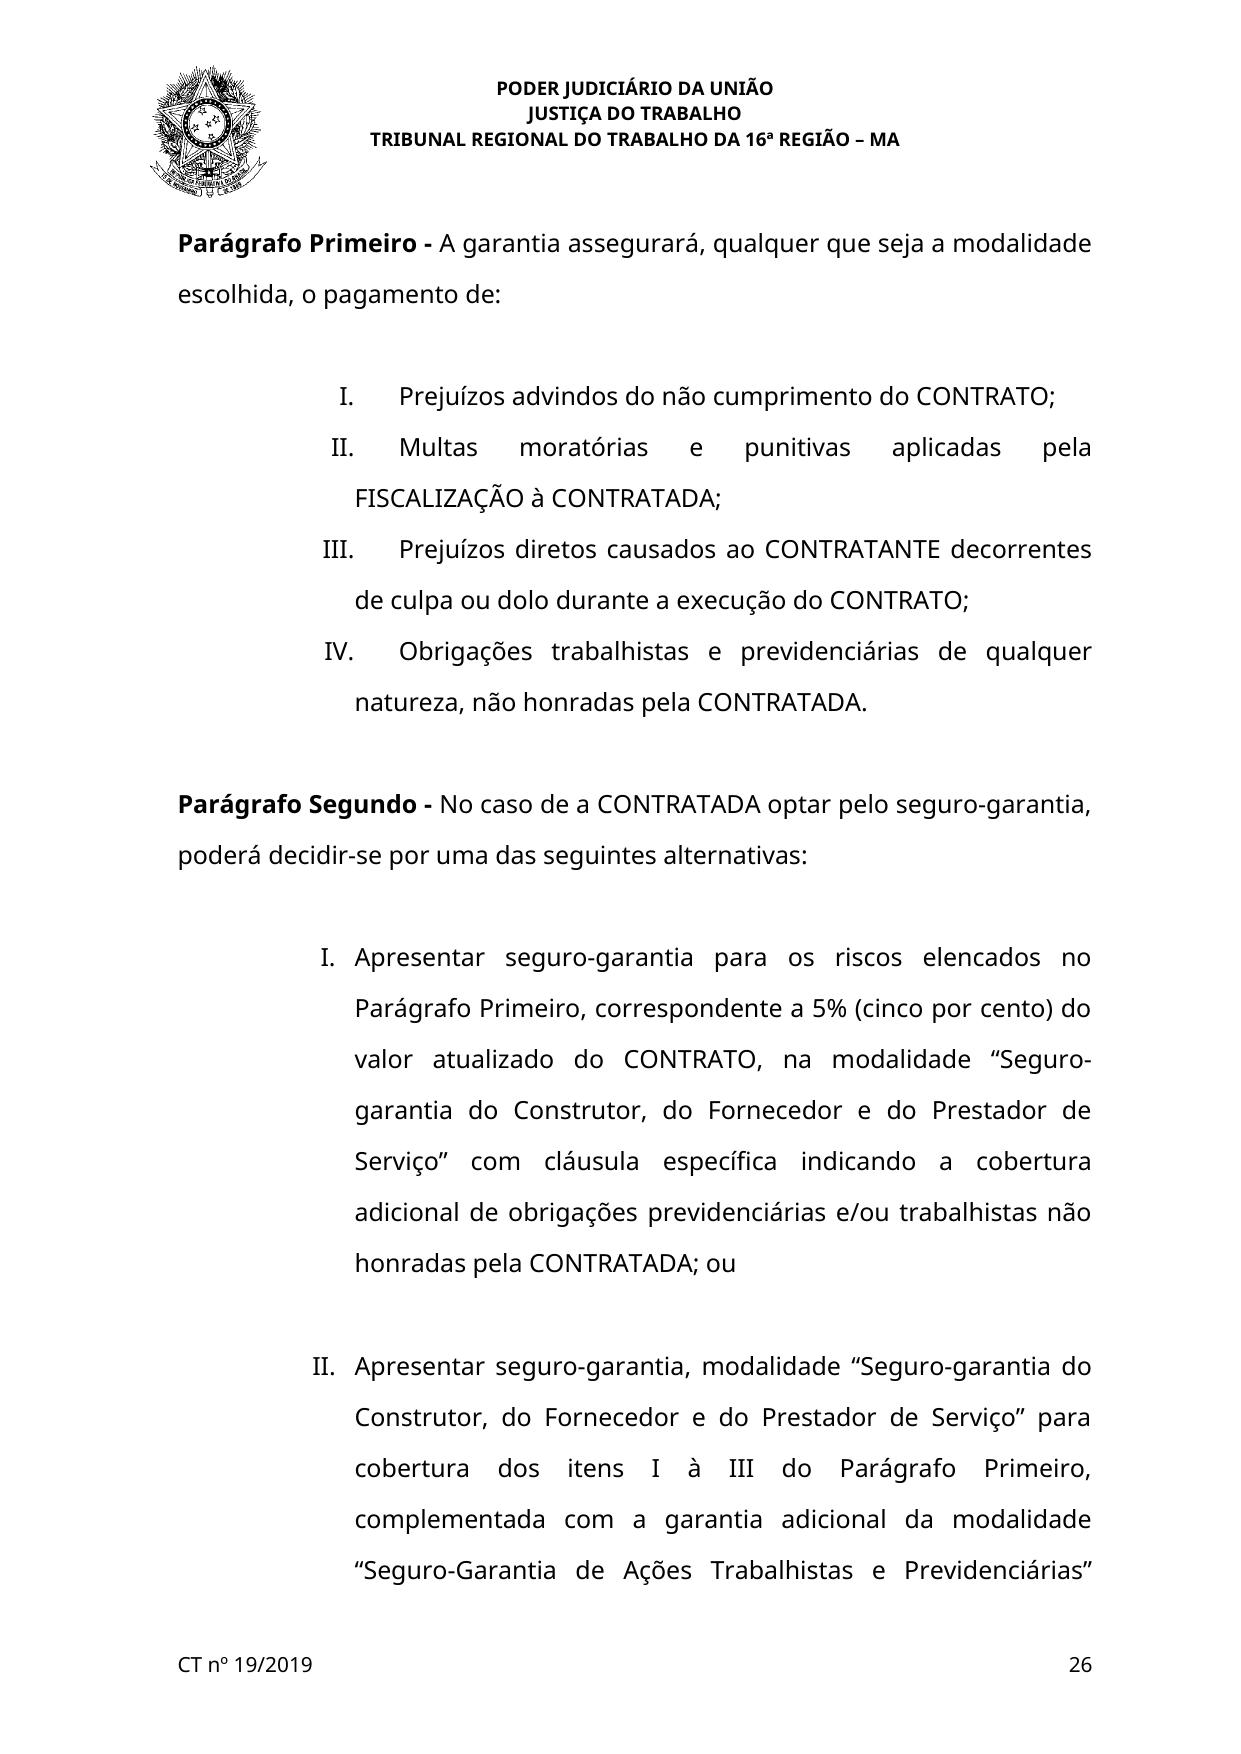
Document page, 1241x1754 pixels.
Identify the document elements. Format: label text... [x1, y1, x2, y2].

list Apresentar seguro-garantia para os riscos elencados no Parágrafo Primeiro, correspondente a 5% (cinco por cento) do valor atualizado do CONTRATO, na modalidade “Seguro-garantia do Construtor, do Fornecedor e do Prestador de Serviço” com cláusula específica indicando a cobertura adicional de obrigações previdenciárias e/ou trabalhistas não honradas pela CONTRATADA; ou [336, 940, 1092, 1280]
list Obrigações trabalhistas e previdenciárias de qualquer natureza, não honradas pela CONTRATADA. [354, 634, 1092, 719]
text Parágrafo Segundo - No caso de a CONTRATADA optar pelo seguro-garantia, poderá decidir-se por uma das seguintes alternativas: [177, 787, 1092, 872]
list Apresentar seguro-garantia, modalidade “Seguro-garantia do Construtor, do Fornecedor e do Prestador de Serviço” para cobertura dos itens I à III do Parágrafo Primeiro, complementada com a garantia adicional da modalidade “Seguro-Garantia de Ações Trabalhistas e Previdenciárias” [336, 1348, 1092, 1586]
list Multas moratórias e punitivas aplicadas pela FISCALIZAÇÃO à CONTRATADA; [354, 429, 1092, 514]
text Parágrafo Primeiro - A garantia assegurará, qualquer que seja a modalidade escolhida, o pagamento de: [177, 225, 1092, 310]
list Prejuízos diretos causados ao CONTRATANTE decorrentes de culpa ou dolo durante a execução do CONTRATO; [354, 532, 1092, 617]
picture [146, 62, 271, 204]
list Prejuízos advindos do não cumprimento do CONTRATO; [354, 378, 1092, 412]
